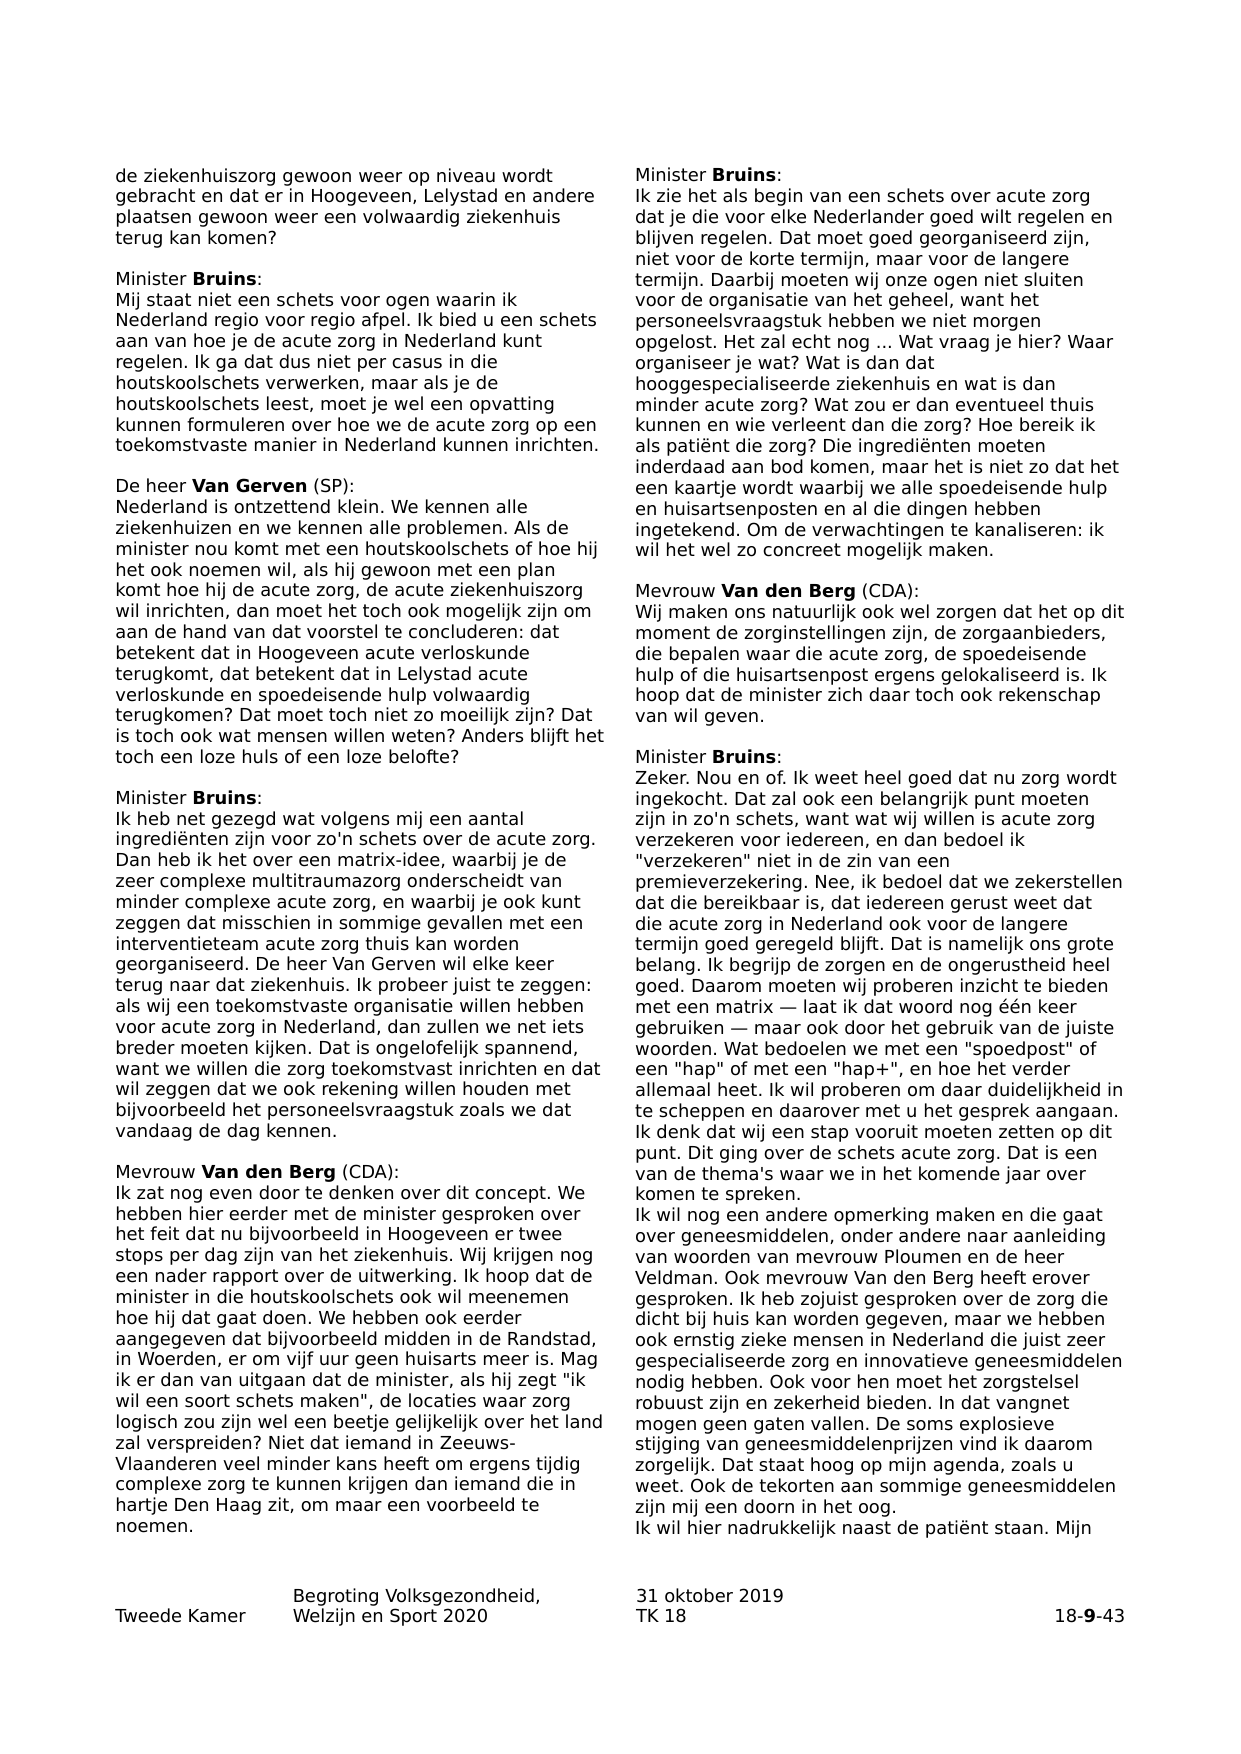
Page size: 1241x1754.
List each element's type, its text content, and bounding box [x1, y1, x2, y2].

text Minister Bruins: [635, 747, 1125, 767]
text Mij staat niet een schets voor ogen waarin ik Nederland regio voor regio afpel. Ik bied u een schets aan van hoe je de acute zorg in Nederland kunt regelen. Ik ga dat dus niet per casus in die houtskoolschets verwerken, maar als je de houtskoolschets leest, moet je wel een opvatting kunnen formuleren over hoe we de acute zorg op een toekomstvaste manier in Nederland kunnen inrichten. [115, 289, 605, 456]
text Ik zat nog even door te denken over dit concept. We hebben hier eerder met de minister gesproken over het feit dat nu bijvoorbeeld in Hoogeveen er twee stops per dag zijn van het ziekenhuis. Wij krijgen nog een nader rapport over de uitwerking. Ik hoop dat de minister in die houtskoolschets ook wil meenemen hoe hij dat gaat doen. We hebben ook eerder aangegeven dat bijvoorbeeld midden in de Randstad, in Woerden, er om vijf uur geen huisarts meer is. Mag ik er dan van uitgaan dat de minister, als hij zegt "ik wil een soort schets maken", de locaties waar zorg logisch zou zijn wel een beetje gelijkelijk over het land zal verspreiden? Niet dat iemand in Zeeuws-Vlaanderen veel minder kans heeft om ergens tijdig complexe zorg te kunnen krijgen dan iemand die in hartje Den Haag zit, om maar een voorbeeld te noemen. [115, 1182, 605, 1537]
text Nederland is ontzettend klein. We kennen alle ziekenhuizen en we kennen alle problemen. Als de minister nou komt met een houtskoolschets of hoe hij het ook noemen wil, als hij gewoon met een plan komt hoe hij de acute zorg, de acute ziekenhuiszorg wil inrichten, dan moet het toch ook mogelijk zijn om aan de hand van dat voorstel te concluderen: dat betekent dat in Hoogeveen acute verloskunde terugkomt, dat betekent dat in Lelystad acute verloskunde en spoedeisende hulp volwaardig terugkomen? Dat moet toch niet zo moeilijk zijn? Dat is toch ook wat mensen willen weten? Anders blijft het toch een loze huls of een loze belofte? [115, 497, 605, 768]
text Ik zie het als begin van een schets over acute zorg dat je die voor elke Nederlander goed wilt regelen en blijven regelen. Dat moet goed georganiseerd zijn, niet voor de korte termijn, maar voor de langere termijn. Daarbij moeten wij onze ogen niet sluiten voor de organisatie van het geheel, want het personeelsvraagstuk hebben we niet morgen opgelost. Het zal echt nog ... Wat vraag je hier? Waar organiseer je wat? Wat is dan dat hooggespecialiseerde ziekenhuis en wat is dan minder acute zorg? Wat zou er dan eventueel thuis kunnen en wie verleent dan die zorg? Hoe bereik ik als patiënt die zorg? Die ingrediënten moeten inderdaad aan bod komen, maar het is niet zo dat het een kaartje wordt waarbij we alle spoedeisende hulp en huisartsenposten en al die dingen hebben ingetekend. Om de verwachtingen te kanaliseren: ik wil het wel zo concreet mogelijk maken. [635, 186, 1125, 561]
text Zeker. Nou en of. Ik weet heel goed dat nu zorg wordt ingekocht. Dat zal ook een belangrijk punt moeten zijn in zo'n schets, want wat wij willen is acute zorg verzekeren voor iedereen, en dan bedoel ik "verzekeren" niet in de zin van een premieverzekering. Nee, ik bedoel dat we zekerstellen dat die bereikbaar is, dat iedereen gerust weet dat die acute zorg in Nederland ook voor de langere termijn goed geregeld blijft. Dat is namelijk ons grote belang. Ik begrijp de zorgen en de ongerustheid heel goed. Daarom moeten wij proberen inzicht te bieden met een matrix — laat ik dat woord nog één keer gebruiken — maar ook door het gebruik van de juiste woorden. Wat bedoelen we met een "spoedpost" of een "hap" of met een "hap+", en hoe het verder allemaal heet. Ik wil proberen om daar duidelijkheid in te scheppen en daarover met u het gesprek aangaan. Ik denk dat wij een stap vooruit moeten zetten op dit punt. Dit ging over de schets acute zorg. Dat is een van de thema's waar we in het komende jaar over komen te spreken. [635, 767, 1125, 1205]
text Mevrouw Van den Berg (CDA): [635, 581, 1125, 602]
text Ik wil hier nadrukkelijk naast de patiënt staan. Mijn [635, 1517, 1125, 1538]
text Ik heb net gezegd wat volgens mij een aantal ingrediënten zijn voor zo'n schets over de acute zorg. Dan heb ik het over een matrix-idee, waarbij je de zeer complexe multitraumazorg onderscheidt van minder complexe acute zorg, en waarbij je ook kunt zeggen dat misschien in sommige gevallen met een interventieteam acute zorg thuis kan worden georganiseerd. De heer Van Gerven wil elke keer terug naar dat ziekenhuis. Ik probeer juist te zeggen: als wij een toekomstvaste organisatie willen hebben voor acute zorg in Nederland, dan zullen we net iets breder moeten kijken. Dat is ongelofelijk spannend, want we willen die zorg toekomstvast inrichten en dat wil zeggen dat we ook rekening willen houden met bijvoorbeeld het personeelsvraagstuk zoals we dat vandaag de dag kennen. [115, 808, 605, 1142]
text Minister Bruins: [635, 165, 1125, 186]
text Minister Bruins: [115, 788, 605, 808]
text De heer Van Gerven (SP): [115, 476, 605, 497]
text Ik wil nog een andere opmerking maken en die gaat over geneesmiddelen, onder andere naar aanleiding van woorden van mevrouw Ploumen en de heer Veldman. Ook mevrouw Van den Berg heeft erover gesproken. Ik heb zojuist gesproken over de zorg die dicht bij huis kan worden gegeven, maar we hebben ook ernstig zieke mensen in Nederland die juist zeer gespecialiseerde zorg en innovatieve geneesmiddelen nodig hebben. Ook voor hen moet het zorgstelsel robuust zijn en zekerheid bieden. In dat vangnet mogen geen gaten vallen. De soms explosieve stijging van geneesmiddelenprijzen vind ik daarom zorgelijk. Dat staat hoog op mijn agenda, zoals u weet. Ook de tekorten aan sommige geneesmiddelen zijn mij een doorn in het oog. [635, 1205, 1125, 1517]
text Minister Bruins: [115, 269, 605, 289]
text de ziekenhuiszorg gewoon weer op niveau wordt gebracht en dat er in Hoogeveen, Lelystad en andere plaatsen gewoon weer een volwaardig ziekenhuis terug kan komen? [115, 165, 605, 249]
text Mevrouw Van den Berg (CDA): [115, 1162, 605, 1182]
text Wij maken ons natuurlijk ook wel zorgen dat het op dit moment de zorginstellingen zijn, de zorgaanbieders, die bepalen waar die acute zorg, de spoedeisende hulp of die huisartsenpost ergens gelokaliseerd is. Ik hoop dat de minister zich daar toch ook rekenschap van wil geven. [635, 602, 1125, 727]
